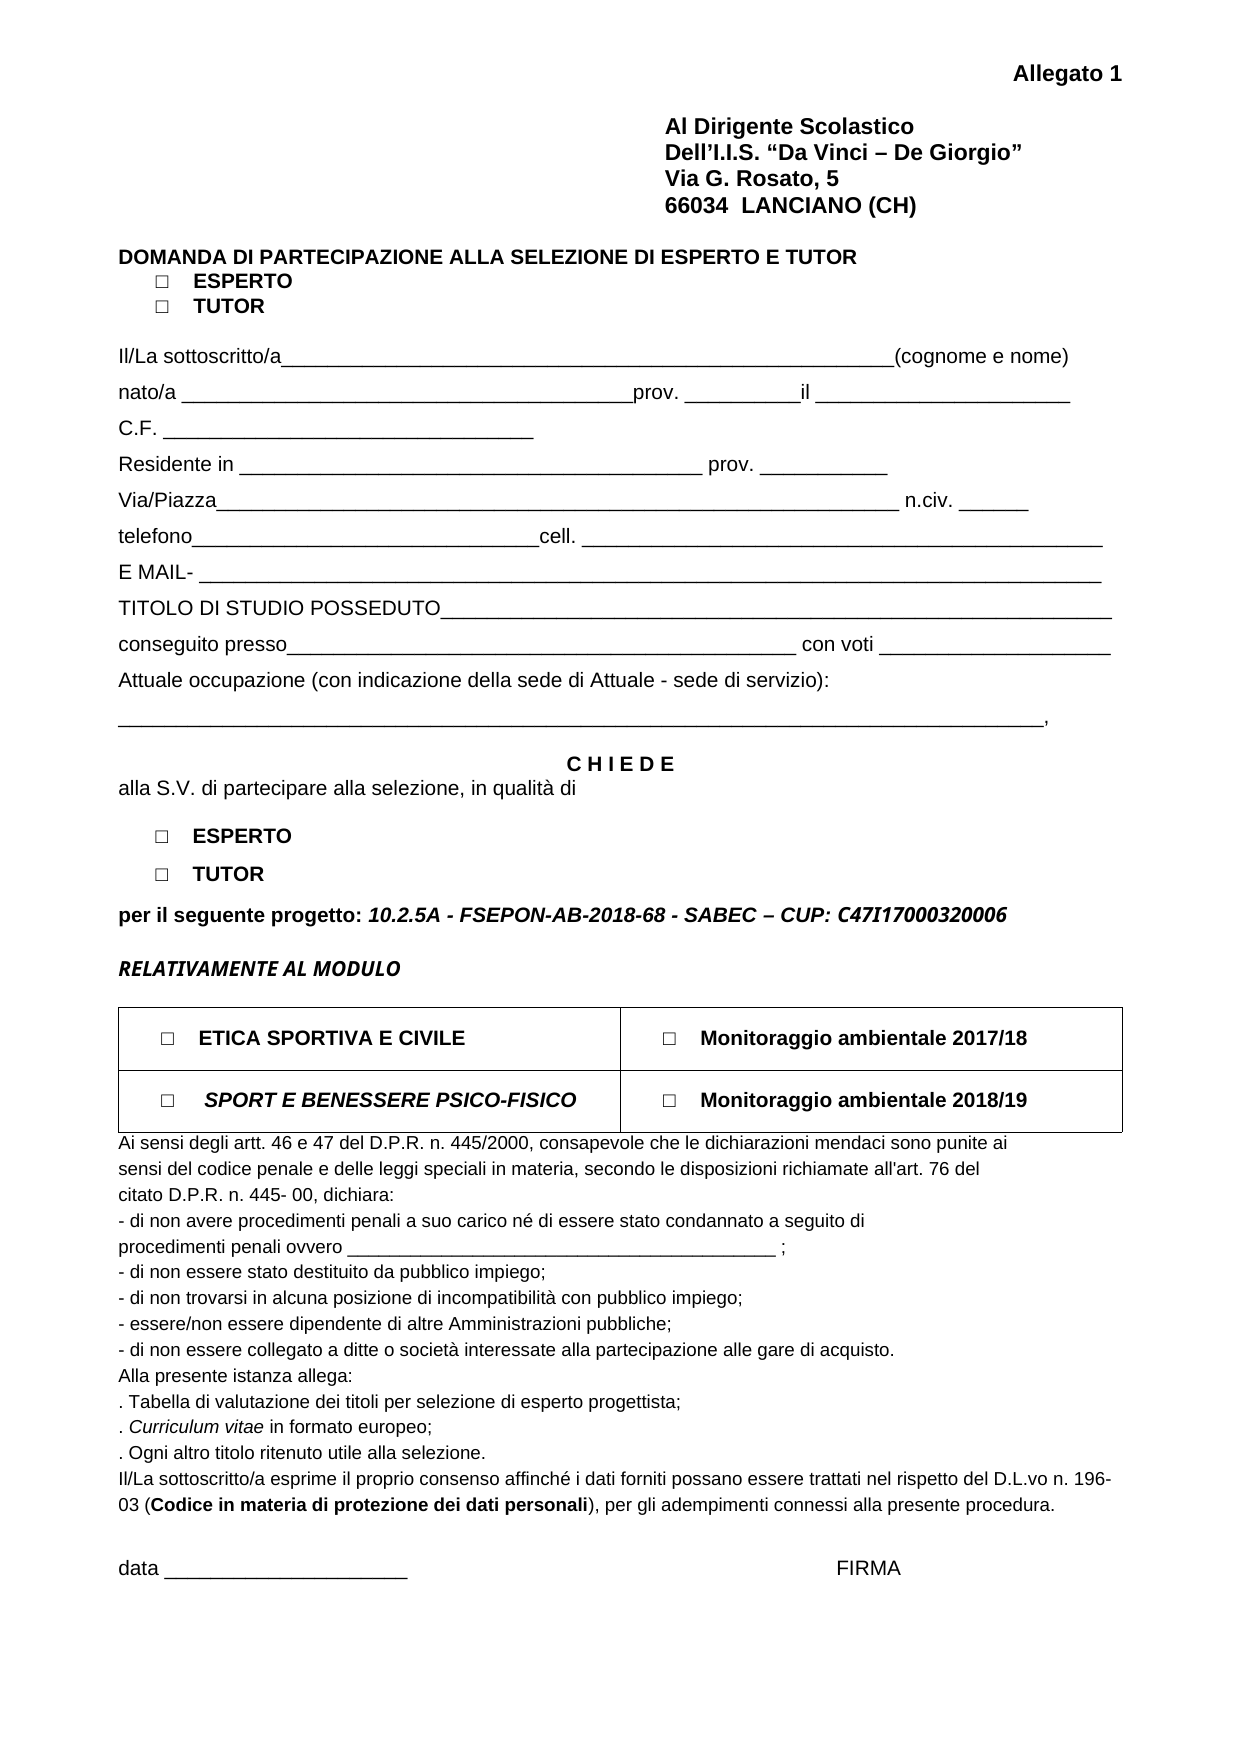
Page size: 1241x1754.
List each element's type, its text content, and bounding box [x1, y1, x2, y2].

text data _____________________ FIRMA [118, 1556, 1122, 1579]
text Attuale occupazione (con indicazione della sede di Attuale - sede di servizio): [118, 667, 1122, 691]
text RELATIVAMENTE AL MODULO [118, 954, 1122, 982]
list TUTOR [156, 294, 1122, 320]
text alla S.V. di partecipare alla selezione, in qualità di [118, 775, 1122, 799]
text Via G. Rosato, 5 [664, 165, 1122, 192]
text Residente in ________________________________________ prov. ___________ [118, 452, 1122, 476]
table_header Monitoraggio ambientale 2017/18 [621, 1008, 1122, 1070]
text E MAIL- ______________________________________________________________________________ [118, 560, 1122, 584]
text ________________________________________________________________________________, [118, 703, 1122, 727]
table_header ETICA SPORTIVA E CIVILE [119, 1008, 620, 1070]
text Al Dirigente Scolastico [664, 113, 1122, 139]
list ESPERTO [155, 824, 1122, 849]
text . Tabella di valutazione dei titoli per selezione di esperto progettista; [118, 1391, 1122, 1412]
text per il seguente progetto: 10.2.5A - FSEPON-AB-2018-68 - SABEC – CUP: C47I17000320006 [118, 900, 1122, 929]
text C H I E D E [118, 751, 1122, 775]
text procedimenti penali ovvero _________________________________________ ; [118, 1236, 1122, 1257]
text Il/La sottoscritto/a_____________________________________________________(cognome e nome) [118, 344, 1122, 368]
text Dell’I.I.S. “Da Vinci – De Giorgio” [664, 139, 1122, 165]
text Ai sensi degli artt. 46 e 47 del D.P.R. n. 445/2000, consapevole che le dichiarazioni mendaci sono punite ai [118, 1133, 1122, 1154]
text - di non trovarsi in alcuna posizione di incompatibilità con pubblico impiego; [118, 1287, 1122, 1309]
text - essere/non essere dipendente di altre Amministrazioni pubbliche; [118, 1313, 1122, 1334]
text - di non avere procedimenti penali a suo carico né di essere stato condannato a seguito di [118, 1210, 1122, 1231]
text Via/Piazza___________________________________________________________ n.civ. ______ [118, 488, 1122, 512]
table_cell SPORT E BENESSERE PSICO-FISICO [119, 1071, 620, 1132]
list TUTOR [155, 862, 1122, 888]
text nato/a _______________________________________prov. __________il ______________________ [118, 380, 1122, 404]
text Allegato 1 [118, 60, 1122, 86]
text - di non essere collegato a ditte o società interessate alla partecipazione alle gare di acquisto. [118, 1339, 1122, 1360]
list ESPERTO [156, 268, 1122, 294]
text Il/La sottoscritto/a esprime il proprio consenso affinché i dati forniti possano essere trattati nel rispetto del D.L.vo n. 196-03 (Codice in materia di protezione dei dati personali), per gli adempimenti connessi alla presente procedura. [118, 1468, 1122, 1515]
text Alla presente istanza allega: [118, 1365, 1122, 1386]
text sensi del codice penale e delle leggi speciali in materia, secondo le disposizioni richiamate all'art. 76 del [118, 1158, 1122, 1179]
text C.F. ________________________________ [118, 416, 1122, 440]
text telefono______________________________cell. _____________________________________________ [118, 524, 1122, 548]
text DOMANDA DI PARTECIPAZIONE ALLA SELEZIONE DI ESPERTO E TUTOR [118, 244, 1122, 268]
text . Ogni altro titolo ritenuto utile alla selezione. [118, 1442, 1122, 1464]
table_cell Monitoraggio ambientale 2018/19 [621, 1071, 1122, 1132]
text . Curriculum vitae in formato europeo; [118, 1416, 1122, 1438]
text conseguito presso____________________________________________ con voti ____________________ [118, 632, 1122, 656]
text citato D.P.R. n. 445- 00, dichiara: [118, 1184, 1122, 1205]
text 66034 LANCIANO (CH) [664, 192, 1122, 218]
text - di non essere stato destituito da pubblico impiego; [118, 1261, 1122, 1283]
text TITOLO DI STUDIO POSSEDUTO__________________________________________________________ [118, 596, 1122, 619]
